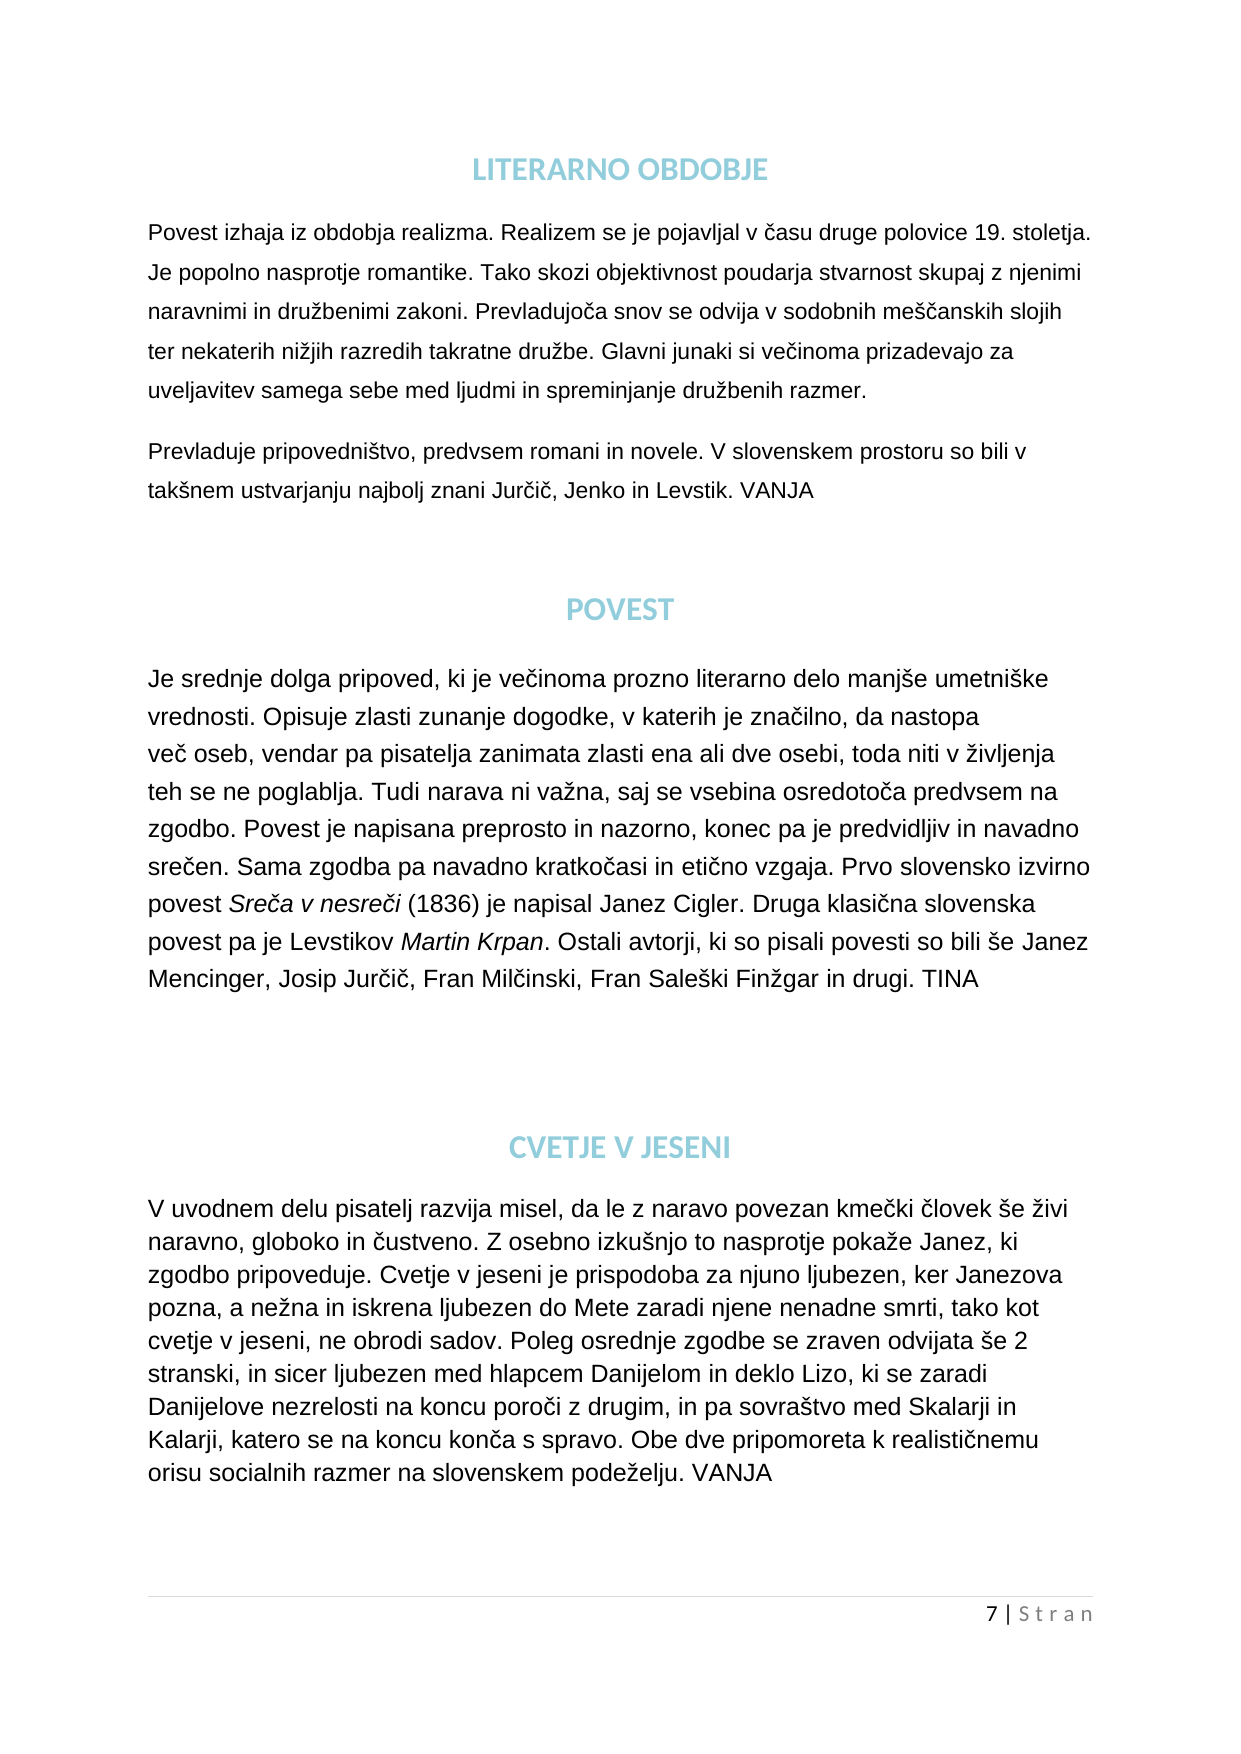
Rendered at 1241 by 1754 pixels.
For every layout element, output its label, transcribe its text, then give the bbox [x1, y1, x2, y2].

text CVETJE V JESENI [148, 1126, 1093, 1167]
text V uvodnem delu pisatelj razvija misel, da le z naravo povezan kmečki človek še živi naravno, globoko in čustveno. Z osebno izkušnjo to nasprotje pokaže Janez, ki zgodbo pripoveduje. Cvetje v jeseni je prispodoba za njuno ljubezen, ker Janezova pozna, a nežna in iskrena ljubezen do Mete zaradi njene nenadne smrti, tako kot cvetje v jeseni, ne obrodi sadov. Poleg osrednje zgodbe se zraven odvijata še 2 stranski, in sicer ljubezen med hlapcem Danijelom in deklo Lizo, ki se zaradi Danijelove nezrelosti na koncu poroči z drugim, in pa sovraštvo med Skalarji in Kalarji, katero se na koncu konča s spravo. Obe dve pripomoreta k realističnemu orisu socialnih razmer na slovenskem podeželju. VANJA [148, 1193, 1093, 1486]
text POVEST [148, 588, 1093, 628]
text Povest izhaja iz obdobja realizma. Realizem se je pojavljal v času druge polovice 19. stoletja. Je popolno nasprotje romantike. Tako skozi objektivnost poudarja stvarnost skupaj z njenimi naravnimi in družbenimi zakoni. Prevladujoča snov se odvija v sodobnih meščanskih slojih ter nekaterih nižjih razredih takratne družbe. Glavni junaki si večinoma prizadevajo za uveljavitev samega sebe med ljudmi in spreminjanje družbenih razmer. [148, 219, 1093, 404]
text Prevladuje pripovedništvo, predvsem romani in novele. V slovenskem prostoru so bili v takšnem ustvarjanju najbolj znani Jurčič, Jenko in Levstik. VANJA [148, 438, 1093, 503]
text Je srednje dolga pripoved, ki je večinoma prozno literarno delo manjše umetniške vrednosti. Opisuje zlasti zunanje dogodke, v katerih je značilno, da nastopa več oseb, vendar pa pisatelja zanimata zlasti ena ali dve osebi, toda niti v življenja teh se ne poglablja. Tudi narava ni važna, saj se vsebina osredotoča predvsem na zgodbo. Povest je napisana preprosto in nazorno, konec pa je predvidljiv in navadno srečen. Sama zgodba pa navadno kratkočasi in etično vzgaja. Prvo slovensko izvirno povest Sreča v nesreči (1836) je napisal Janez Cigler. Druga klasična slovenska povest pa je Levstikov Martin Krpan. Ostali avtorji, ki so pisali povesti so bili še Janez Mencinger, Josip Jurčič, Fran Milčinski, Fran Saleški Finžgar in drugi. TINA [148, 655, 1093, 993]
subtitle LITERARNO OBDOBJE [148, 148, 1093, 188]
